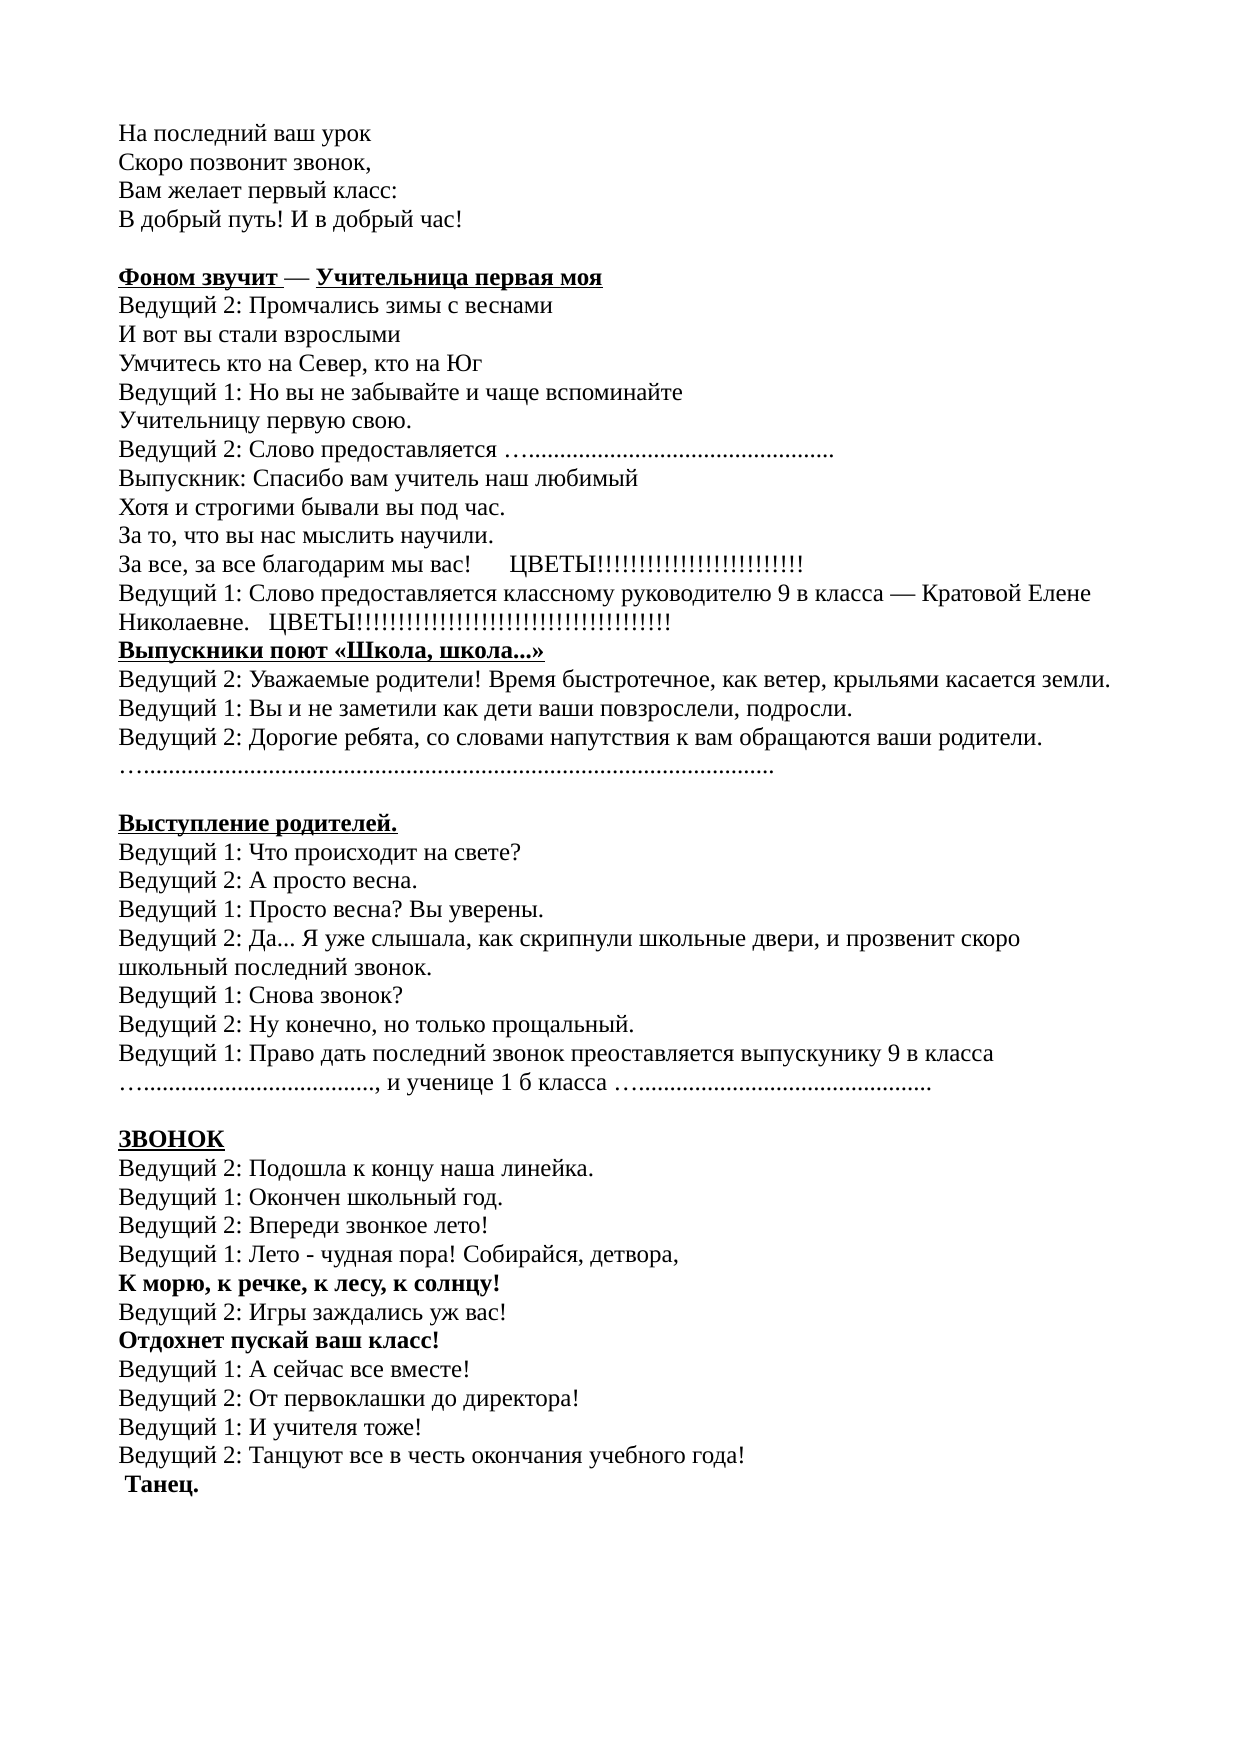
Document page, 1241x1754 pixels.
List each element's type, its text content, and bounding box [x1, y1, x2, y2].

text Ведущий 1: Окончен школьный год. [118, 1182, 1122, 1211]
text К морю, к речке, к лесу, к солнцу! [118, 1268, 1122, 1297]
text Ведущий 2: Танцуют все в честь окончания учебного года! [118, 1441, 1122, 1469]
text На последний ваш урок [118, 118, 1122, 147]
text Ведущий 2: Игры заждались уж вас! [118, 1297, 1122, 1326]
text Ведущий 2: Промчались зимы с веснами [118, 291, 1122, 319]
text Ведущий 2: Впереди звонкое лето! [118, 1211, 1122, 1239]
text Ведущий 2: Дорогие ребята, со словами напутствия к вам обращаются ваши родители. …..................................................................................................... [118, 722, 1122, 779]
text Ведущий 1: Лето - чудная пора! Собирайся, детвора, [118, 1239, 1122, 1268]
text Ведущий 1: Но вы не забывайте и чаще вспоминайте [118, 377, 1122, 406]
text Вам желает первый класс: [118, 176, 1122, 204]
text Ведущий 1: Вы и не заметили как дети ваши повзрослели, подросли. [118, 693, 1122, 722]
text Выпускник: Спасибо вам учитель наш любимый [118, 463, 1122, 492]
text Ведущий 1: А сейчас все вместе! [118, 1354, 1122, 1383]
text Ведущий 1: Снова звонок? [118, 981, 1122, 1009]
text Скоро позвонит звонок, [118, 147, 1122, 176]
text Ведущий 2: Ну конечно, но только прощальный. [118, 1009, 1122, 1038]
text Хотя и строгими бывали вы под час. [118, 492, 1122, 521]
text Ведущий 2: А просто весна. [118, 866, 1122, 894]
text За то, что вы нас мыслить научили. [118, 521, 1122, 549]
text Ведущий 2: Уважаемые родители! Время быстротечное, как ветер, крыльями касается земли. [118, 664, 1122, 693]
text ЗВОНОК [118, 1124, 1122, 1153]
text Учительницу первую свою. [118, 406, 1122, 434]
text Фоном звучит — Учительница первая моя [118, 262, 1122, 291]
text Ведущий 2: От первоклашки до директора! [118, 1383, 1122, 1412]
text И вот вы стали взрослыми [118, 319, 1122, 348]
text За все, за все благодарим мы вас! ЦВЕТЫ!!!!!!!!!!!!!!!!!!!!!!!!! [118, 549, 1122, 578]
text Ведущий 1: Просто весна? Вы уверены. [118, 894, 1122, 923]
text Ведущий 2: Слово предоставляется …................................................. [118, 434, 1122, 463]
text Выпускники поют «Школа, школа...» [118, 636, 1122, 664]
text Ведущий 2: Подошла к концу наша линейка. [118, 1153, 1122, 1182]
text Выступление родителей. [118, 808, 1122, 837]
text Отдохнет пускай ваш класс! [118, 1326, 1122, 1354]
text В добрый путь! И в добрый час! [118, 204, 1122, 233]
text Умчитесь кто на Север, кто на Юг [118, 348, 1122, 377]
text Ведущий 1: Слово предоставляется классному руководителю 9 в класса — Кратовой Елене Николаевне. ЦВЕТЫ!!!!!!!!!!!!!!!!!!!!!!!!!!!!!!!!!!!!!! [118, 578, 1122, 636]
text Танец. [118, 1469, 1122, 1498]
text Ведущий 1: Что происходит на свете? [118, 837, 1122, 866]
text Ведущий 2: Да... Я уже слышала, как скрипнули школьные двери, и прозвенит скоро школьный последний звонок. [118, 923, 1122, 981]
text Ведущий 1: И учителя тоже! [118, 1412, 1122, 1441]
text Ведущий 1: Право дать последний звонок преоставляется выпускунику 9 в класса …....................................., и ученице 1 б класса …............................................... [118, 1038, 1122, 1096]
